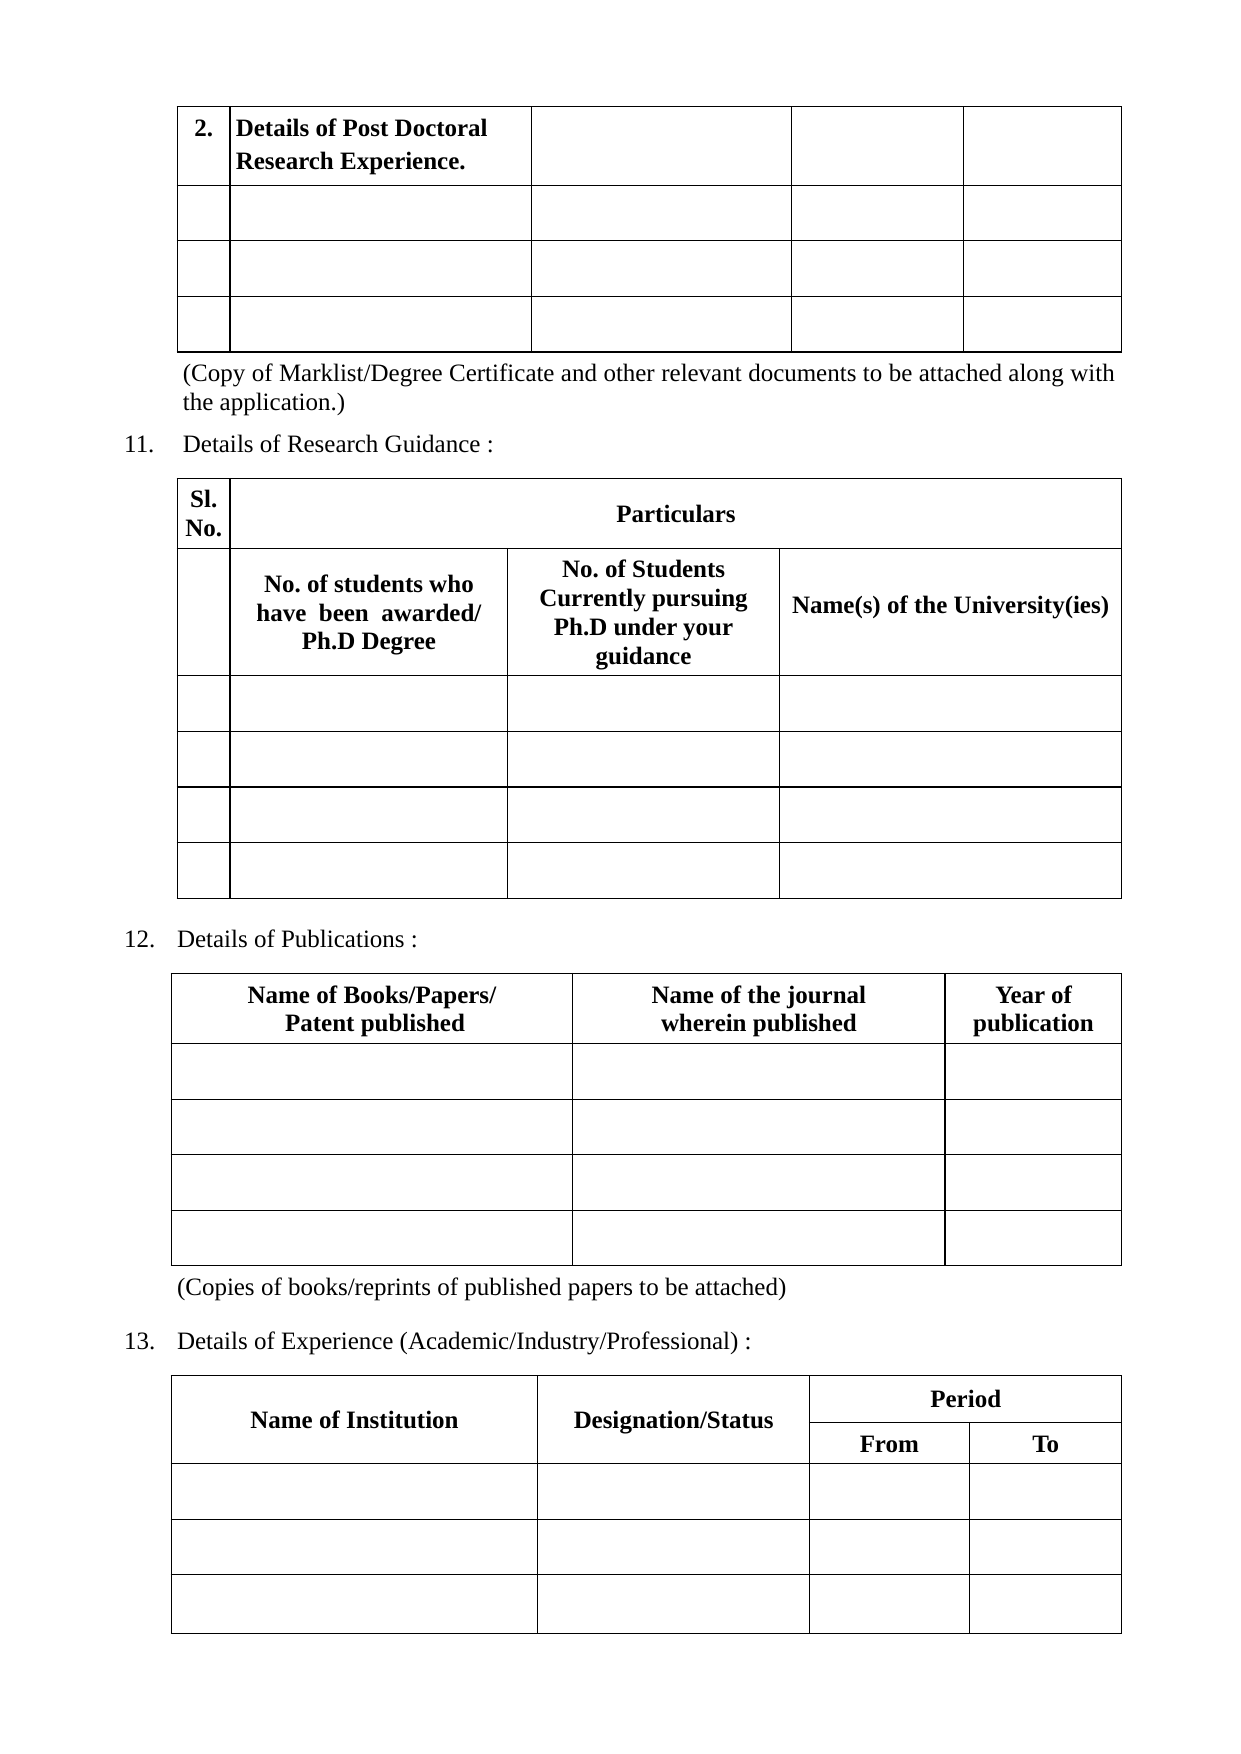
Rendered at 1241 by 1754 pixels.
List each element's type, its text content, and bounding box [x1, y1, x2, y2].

table_cell [946, 1155, 1121, 1209]
table_header [118, 353, 177, 423]
table_cell [231, 676, 507, 731]
table_cell [178, 676, 229, 731]
table_cell [118, 1210, 171, 1265]
table_cell [118, 1099, 171, 1154]
table_cell [118, 1043, 171, 1098]
table_cell [231, 843, 507, 897]
table_cell [118, 106, 177, 185]
table_cell [532, 186, 791, 240]
table_cell [172, 1520, 537, 1574]
table_header [118, 478, 177, 548]
table_cell [172, 1464, 537, 1519]
table_cell [810, 1520, 969, 1574]
table_header Particulars [231, 479, 1121, 548]
table_cell 2. [178, 107, 229, 185]
table_header Period [810, 1376, 1121, 1422]
table_cell [508, 732, 779, 786]
table_cell [178, 732, 229, 786]
table_cell [172, 1155, 572, 1209]
table_cell [172, 1044, 572, 1098]
table_header Name of Books/Papers/ Patent published [172, 974, 572, 1043]
table_cell [178, 843, 229, 897]
table_cell To [970, 1423, 1121, 1463]
table_cell [538, 1520, 809, 1574]
table_cell [573, 1211, 944, 1265]
table_cell No. of students who have been awarded/ Ph.D Degree [231, 549, 507, 675]
table_cell [231, 297, 531, 351]
table_cell [178, 788, 229, 842]
table_cell (Copies of books/reprints of published papers to be attached) [171, 1266, 1122, 1321]
table_cell [780, 732, 1121, 786]
table_cell [532, 297, 791, 351]
table_header Name of the journal wherein published [573, 974, 944, 1043]
table_cell [118, 548, 177, 675]
table_cell [946, 1211, 1121, 1265]
table_header Name of Institution [172, 1376, 537, 1463]
table_cell [970, 1520, 1121, 1574]
table_cell [508, 676, 779, 731]
table_header Sl. No. [178, 479, 229, 548]
table_cell [118, 185, 177, 240]
table_cell [573, 1044, 944, 1098]
table_cell [118, 731, 177, 786]
table_cell Name(s) of the University(ies) [780, 549, 1121, 675]
table_header (Copy of Marklist/Degree Certificate and other relevant documents to be attached along with the application.) [177, 353, 1122, 423]
table_cell [118, 1265, 171, 1321]
table_cell [532, 241, 791, 296]
table_cell [780, 843, 1121, 897]
table_cell [792, 107, 963, 185]
table_cell [964, 297, 1121, 351]
table_cell [231, 241, 531, 296]
table_cell [508, 843, 779, 897]
table_cell [231, 732, 507, 786]
table_cell [172, 1100, 572, 1154]
table_cell [946, 1044, 1121, 1098]
table_cell [231, 788, 507, 842]
table_cell [118, 1154, 171, 1209]
table_cell [118, 296, 177, 351]
table_cell [178, 241, 229, 296]
table_header [118, 1375, 171, 1574]
table_cell [970, 1464, 1121, 1519]
table_cell Details of Post Doctoral Research Experience. [231, 107, 531, 185]
table_cell [573, 1100, 944, 1154]
table_cell [780, 676, 1121, 731]
table_header Designation/Status [538, 1376, 809, 1463]
table_cell Details of Experience (Academic/Industry/Professional) : [171, 1321, 1122, 1375]
table_cell [178, 549, 229, 675]
table_header Details of Publications : [171, 919, 779, 973]
table_cell [780, 788, 1121, 842]
table_cell [964, 107, 1121, 185]
table_cell [538, 1575, 809, 1633]
table_cell [792, 186, 963, 240]
table_cell [118, 240, 177, 296]
table_cell [792, 241, 963, 296]
table_header [118, 973, 171, 1043]
table_cell [946, 1100, 1121, 1154]
table_header Year of publication [946, 974, 1121, 1043]
table_cell [532, 107, 791, 185]
table_cell From [810, 1423, 969, 1463]
table_cell [538, 1464, 809, 1519]
table_cell [118, 786, 177, 842]
table_cell [178, 297, 229, 351]
table_cell [118, 675, 177, 731]
table_cell [970, 1575, 1121, 1633]
table_cell [118, 1574, 171, 1633]
table_cell [172, 1211, 572, 1265]
table_cell Details of Research Guidance : [177, 423, 1122, 478]
table_cell No. of Students Currently pursuing Ph.D under your guidance [508, 549, 779, 675]
table_cell [508, 788, 779, 842]
table_cell 13. [118, 1321, 171, 1375]
table_cell [810, 1464, 969, 1519]
table_cell [178, 186, 229, 240]
table_cell [172, 1575, 537, 1633]
table_cell 11. [118, 423, 177, 478]
table_cell [118, 842, 177, 897]
table_cell [231, 186, 531, 240]
table_cell [810, 1575, 969, 1633]
table_cell [792, 297, 963, 351]
table_header [779, 919, 1122, 973]
table_cell [573, 1155, 944, 1209]
table_cell [964, 241, 1121, 296]
table_cell [964, 186, 1121, 240]
table_header 12. [118, 919, 171, 973]
